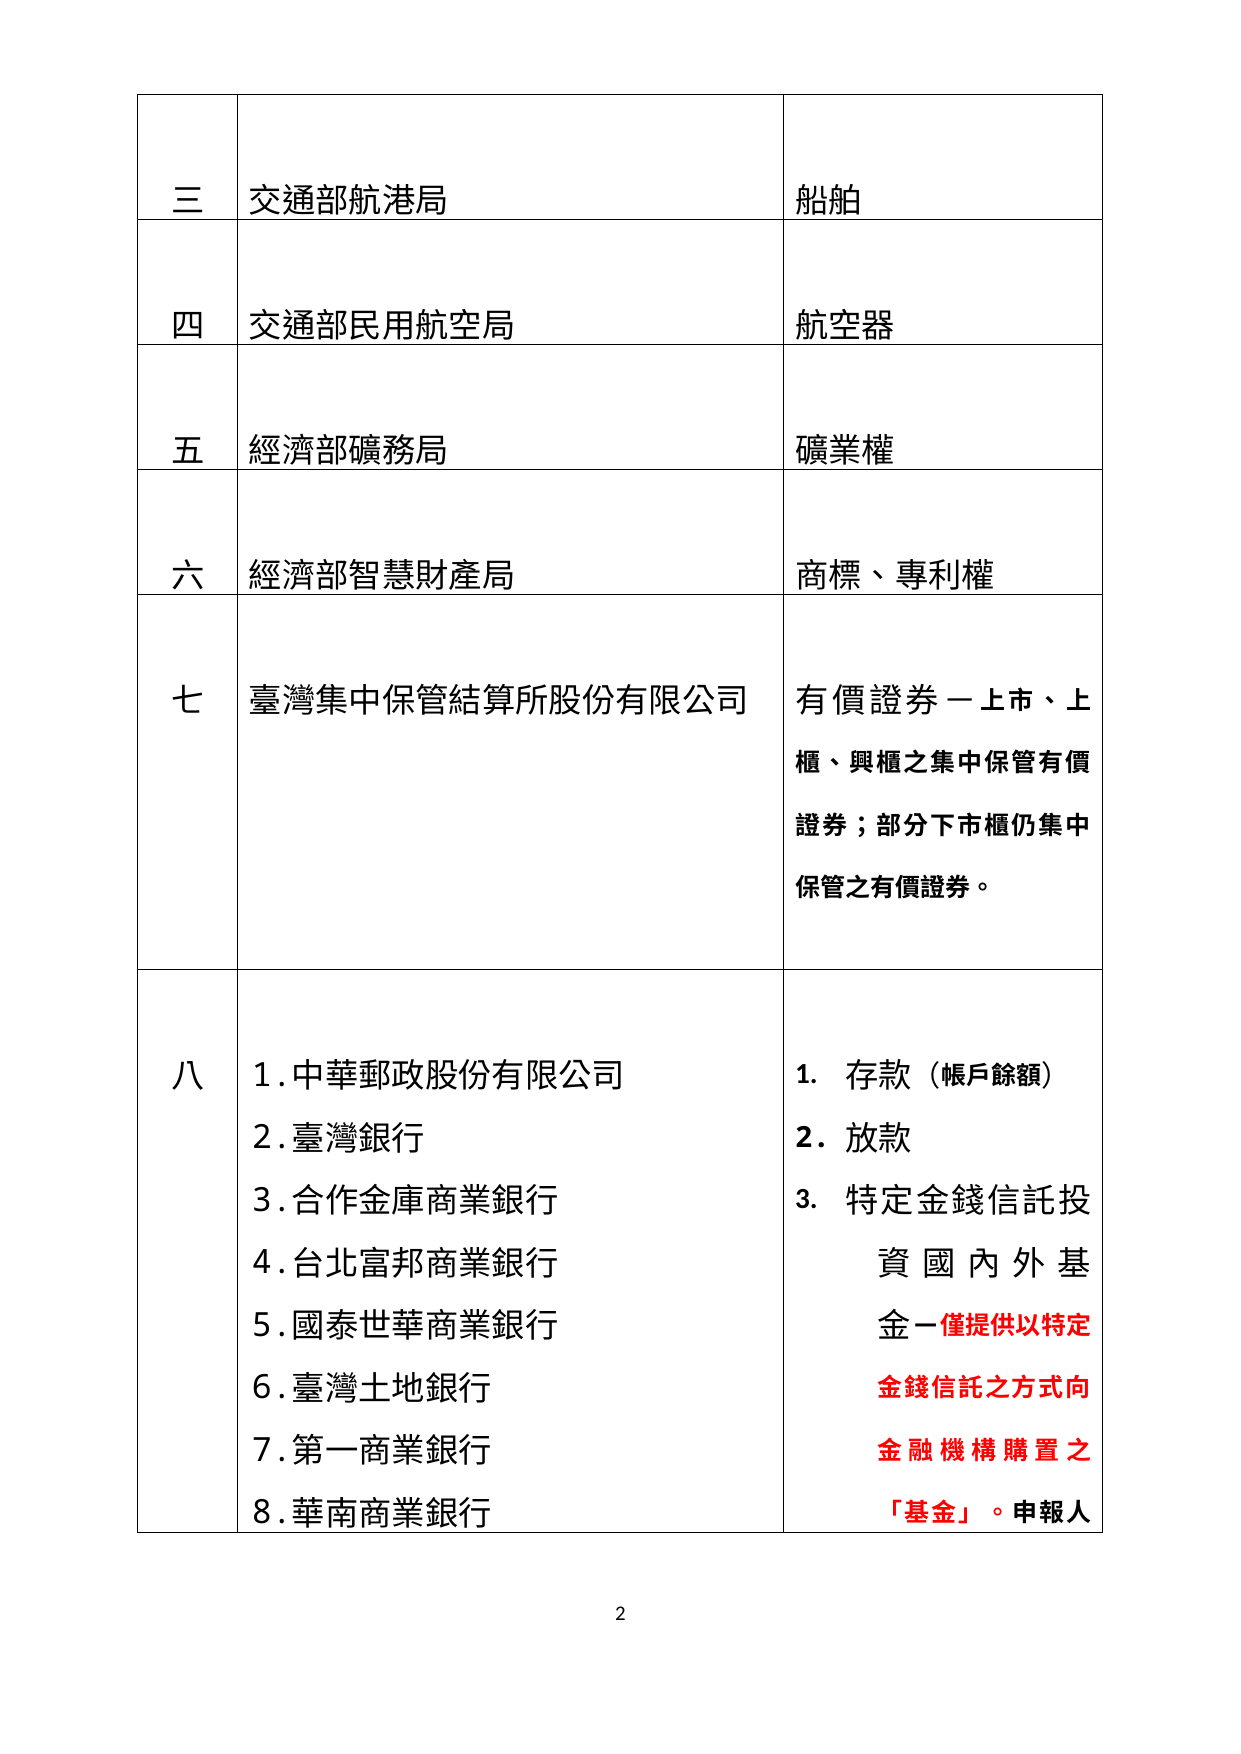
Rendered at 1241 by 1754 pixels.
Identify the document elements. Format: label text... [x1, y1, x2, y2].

table_cell [238, 970, 783, 1532]
table_cell 2.臺灣銀行 [249, 1094, 783, 1157]
table_cell 交通部民用航空局 [238, 220, 783, 344]
table_header 1.中華郵政股份有限公司 [249, 1032, 783, 1094]
table_cell 有價證券－上市、上櫃、興櫃之集中保管有價證券；部分下市櫃仍集中保管之有價證券。 [784, 595, 1102, 969]
table_cell 3.合作金庫商業銀行 [249, 1157, 783, 1219]
table_cell 八 [138, 970, 237, 1532]
table_cell 8.華南商業銀行 [249, 1469, 783, 1532]
table_cell 船舶 [784, 95, 1102, 219]
table_cell 六 [138, 470, 237, 594]
table_cell 航空器 [784, 220, 1102, 344]
table_cell 經濟部礦務局 [238, 345, 783, 469]
table_cell 4.台北富邦商業銀行 [249, 1219, 783, 1282]
table_cell 交通部航港局 [238, 95, 783, 219]
table_cell 經濟部智慧財產局 [238, 470, 783, 594]
table_cell 四 [138, 220, 237, 344]
table_cell 7.第一商業銀行 [249, 1407, 783, 1469]
table_cell 礦業權 [784, 345, 1102, 469]
table_cell 5.國泰世華商業銀行 [249, 1282, 783, 1344]
table_cell 五 [138, 345, 237, 469]
table_cell 存款（帳戶餘額） 放款 特定金錢信託投資國內外基金­－僅提供以特定金錢信託之方式向金融機構購置之「基金」。申報人 [784, 970, 1102, 1532]
table_cell 臺灣集中保管結算所股份有限公司 [238, 595, 783, 969]
table_cell 6.臺灣土地銀行 [249, 1344, 783, 1407]
table_cell 三 [138, 95, 237, 219]
table_cell 七 [138, 595, 237, 969]
table_cell 商標、專利權 [784, 470, 1102, 594]
